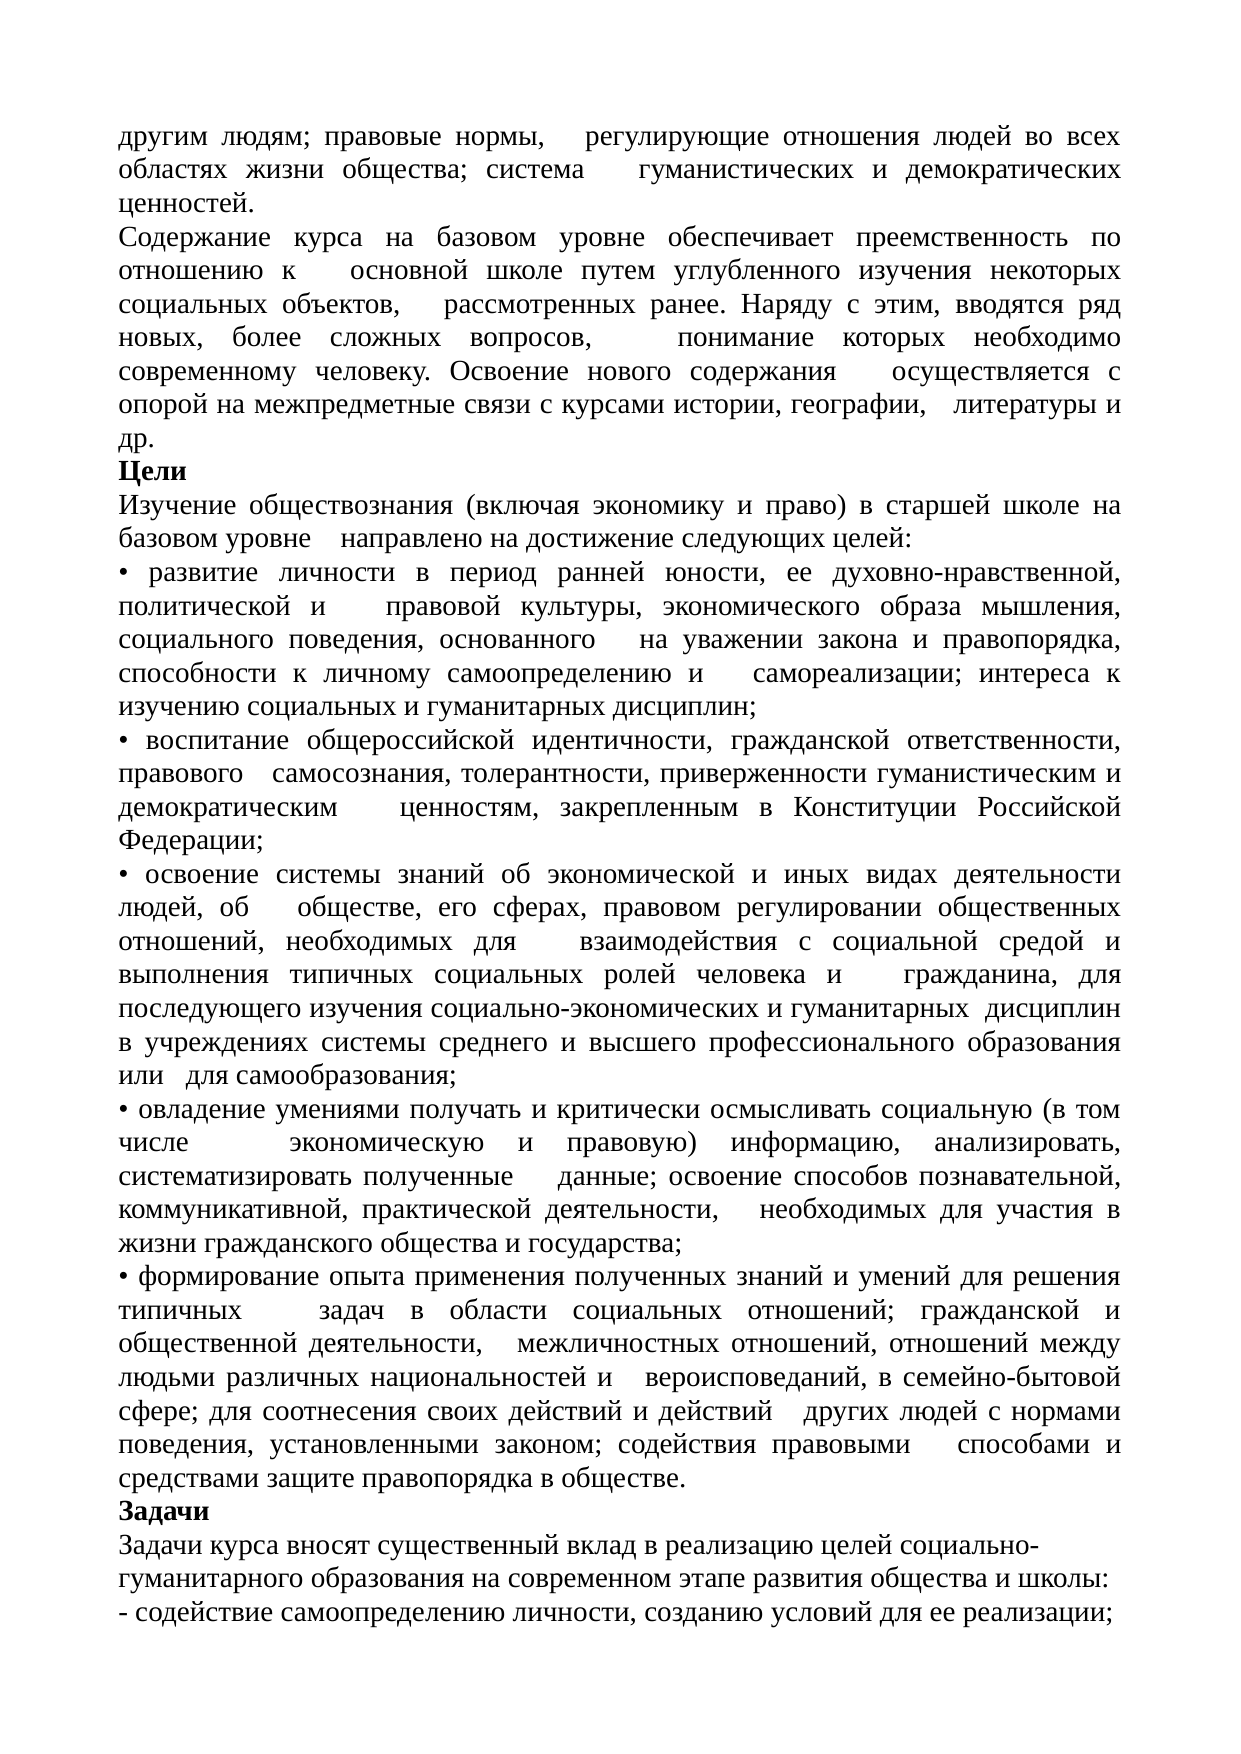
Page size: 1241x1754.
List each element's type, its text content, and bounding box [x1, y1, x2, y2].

text Цели [118, 453, 1122, 487]
text - содействие самоопределению личности, созданию условий для ее реализации; [118, 1594, 1122, 1627]
text Содержание курса на базовом уровне обеспечивает преемственность по отношению к основной школе путем углубленного изучения некоторых социальных объектов, рассмотренных ранее. Наряду с этим, вводятся ряд новых, более сложных вопросов, понимание которых необходимо современному человеку. Освоение нового содержания осуществляется с опорой на межпредметные связи с курсами истории, географии, литературы и др. [118, 219, 1122, 453]
text другим людям; правовые нормы, регулирующие отношения людей во всех областях жизни общества; система гуманистических и демократических ценностей. [118, 118, 1122, 219]
text • развитие личности в период ранней юности, ее духовно-нравственной, политической и правовой культуры, экономического образа мышления, социального поведения, основанного на уважении закона и правопорядка, способности к личному самоопределению и самореализации; интереса к изучению социальных и гуманитарных дисциплин; [118, 554, 1122, 722]
text • формирование опыта применения полученных знаний и умений для решения типичных задач в области социальных отношений; гражданской и общественной деятельности, межличностных отношений, отношений между людьми различных национальностей и вероисповеданий, в семейно-бытовой сфере; для соотнесения своих действий и действий других людей с нормами поведения, установленными законом; содействия правовыми способами и средствами защите правопорядка в обществе. [118, 1258, 1122, 1493]
text Изучение обществознания (включая экономику и право) в старшей школе на базовом уровне направлено на достижение следующих целей: [118, 487, 1122, 554]
text гуманитарного образования на современном этапе развития общества и школы: [118, 1560, 1122, 1594]
text • овладение умениями получать и критически осмысливать социальную (в том числе экономическую и правовую) информацию, анализировать, систематизировать полученные данные; освоение способов познавательной, коммуникативной, практической деятельности, необходимых для участия в жизни гражданского общества и государства; [118, 1091, 1122, 1258]
text • воспитание общероссийской идентичности, гражданской ответственности, правового самосознания, толерантности, приверженности гуманистическим и демократическим ценностям, закрепленным в Конституции Российской Федерации; [118, 722, 1122, 856]
text Задачи [118, 1493, 1122, 1527]
text Задачи курса вносят существенный вклад в реализацию целей социально- [118, 1527, 1122, 1560]
text • освоение системы знаний об экономической и иных видах деятельности людей, об обществе, его сферах, правовом регулировании общественных отношений, необходимых для взаимодействия с социальной средой и выполнения типичных социальных ролей человека и гражданина, для последующего изучения социально-экономических и гуманитарных дисциплин в учреждениях системы среднего и высшего профессионального образования или для самообразования; [118, 856, 1122, 1091]
